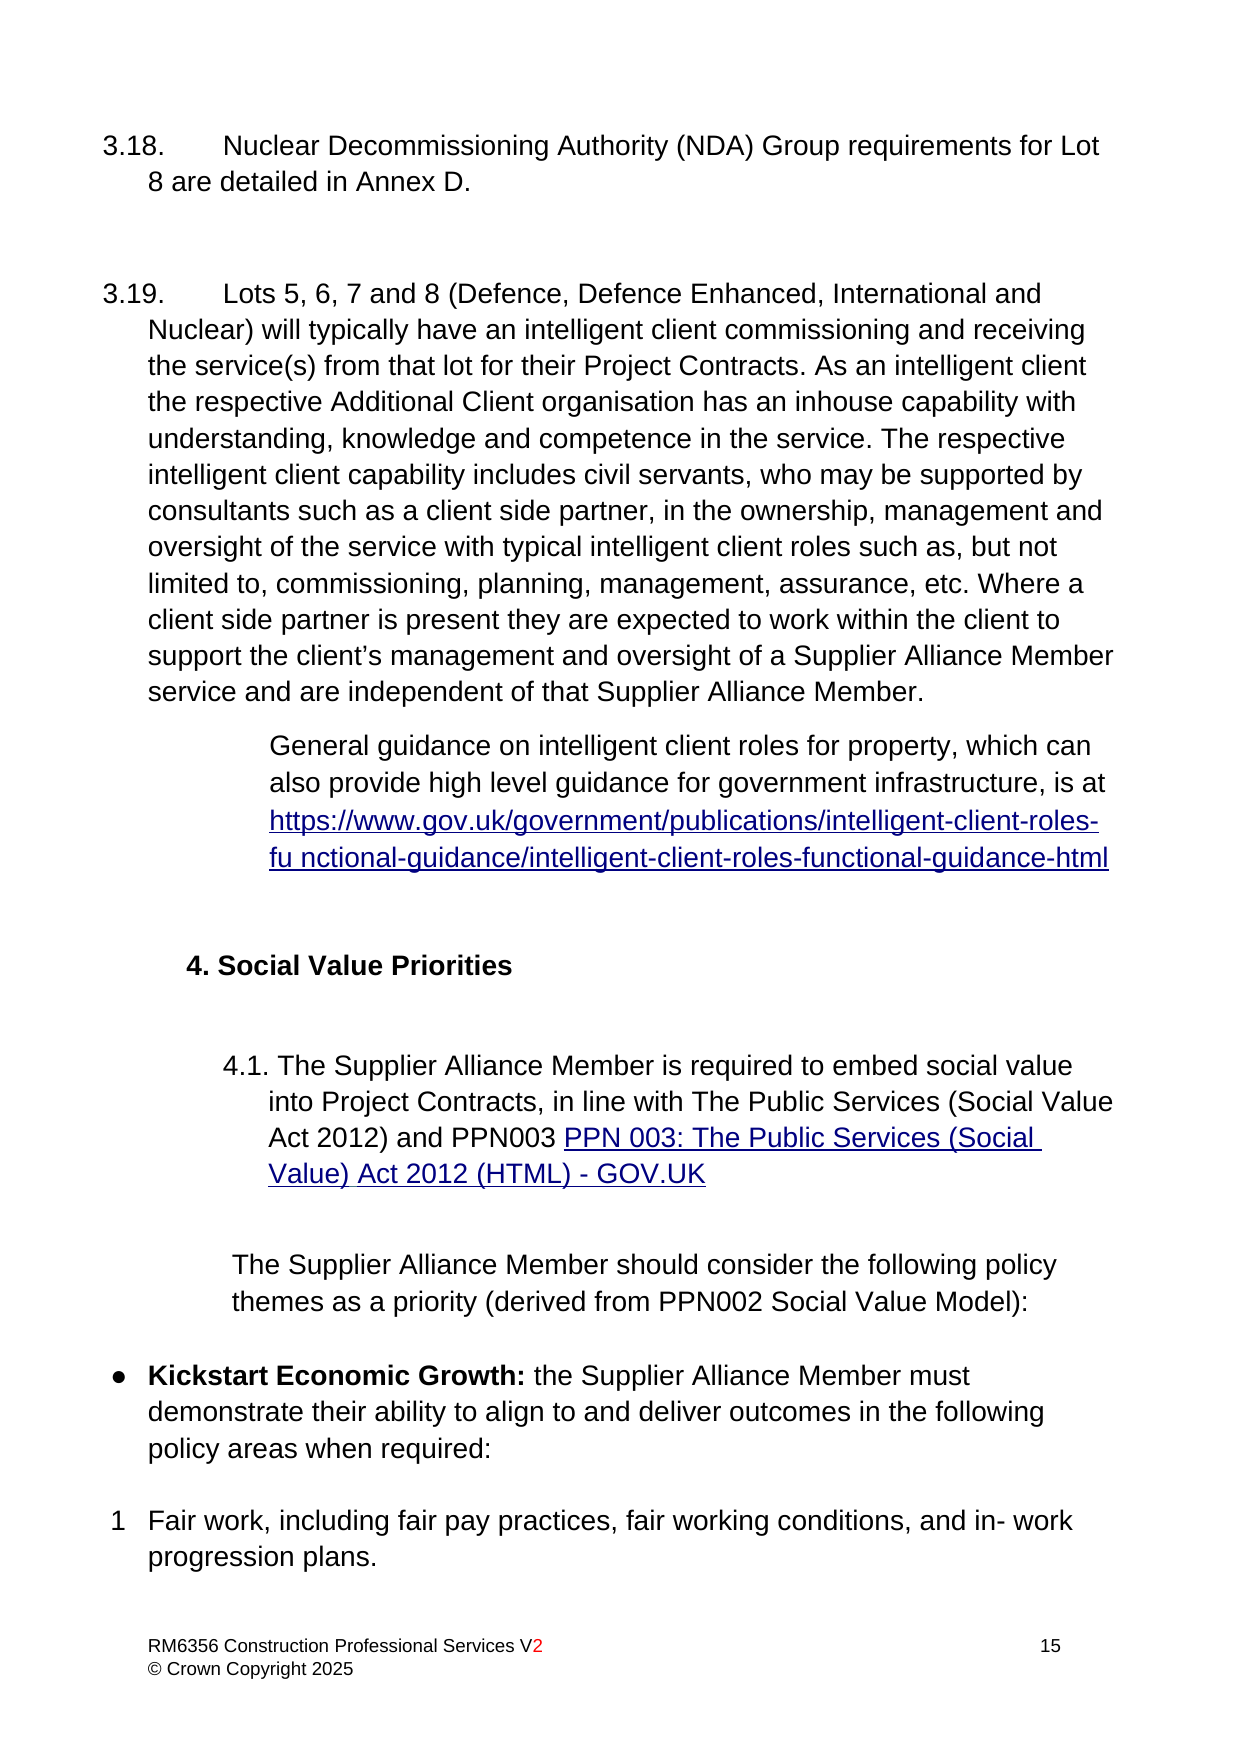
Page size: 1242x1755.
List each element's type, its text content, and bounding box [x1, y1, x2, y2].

list Nuclear Decommissioning Authority (NDA) Group requirements for Lot 8 are detailed in Annex D. [102, 129, 1122, 197]
list Fair work, including fair pay practices, fair working conditions, and in- work progression plans. [110, 1504, 1122, 1572]
text 4.1. The Supplier Alliance Member is required to embed social value into Project Contracts, in line with The Public Services (Social Value Act 2012) and PPN003 PPN 003: The Public Services (Social Value) Act 2012 (HTML) - GOV.UK [223, 1049, 1122, 1190]
text General guidance on intelligent client roles for property, which can also provide high level guidance for government infrastructure, is at https://www.gov.uk/government/publications/intelligent-client-roles-fu nctional-guidance/intelligent-client-roles-functional-guidance-html [269, 729, 1122, 873]
subtitle 4. Social Value Priorities [186, 948, 1122, 981]
text The Supplier Alliance Member should consider the following policy themes as a priority (derived from PPN002 Social Value Model): [232, 1248, 1122, 1317]
list Kickstart Economic Growth: the Supplier Alliance Member must demonstrate their ability to align to and deliver outcomes in the following policy areas when required: [110, 1359, 1122, 1464]
list Lots 5, 6, 7 and 8 (Defence, Defence Enhanced, International and Nuclear) will typically have an intelligent client commissioning and receiving the service(s) from that lot for their Project Contracts. As an intelligent client the respective Additional Client organisation has an inhouse capability with understanding, knowledge and competence in the service. The respective intelligent client capability includes civil servants, who may be supported by consultants such as a client side partner, in the ownership, management and oversight of the service with typical intelligent client roles such as, but not limited to, commissioning, planning, management, assurance, etc. Where a client side partner is present they are expected to work within the client to support the client’s management and oversight of a Supplier Alliance Member service and are independent of that Supplier Alliance Member. [102, 277, 1122, 708]
